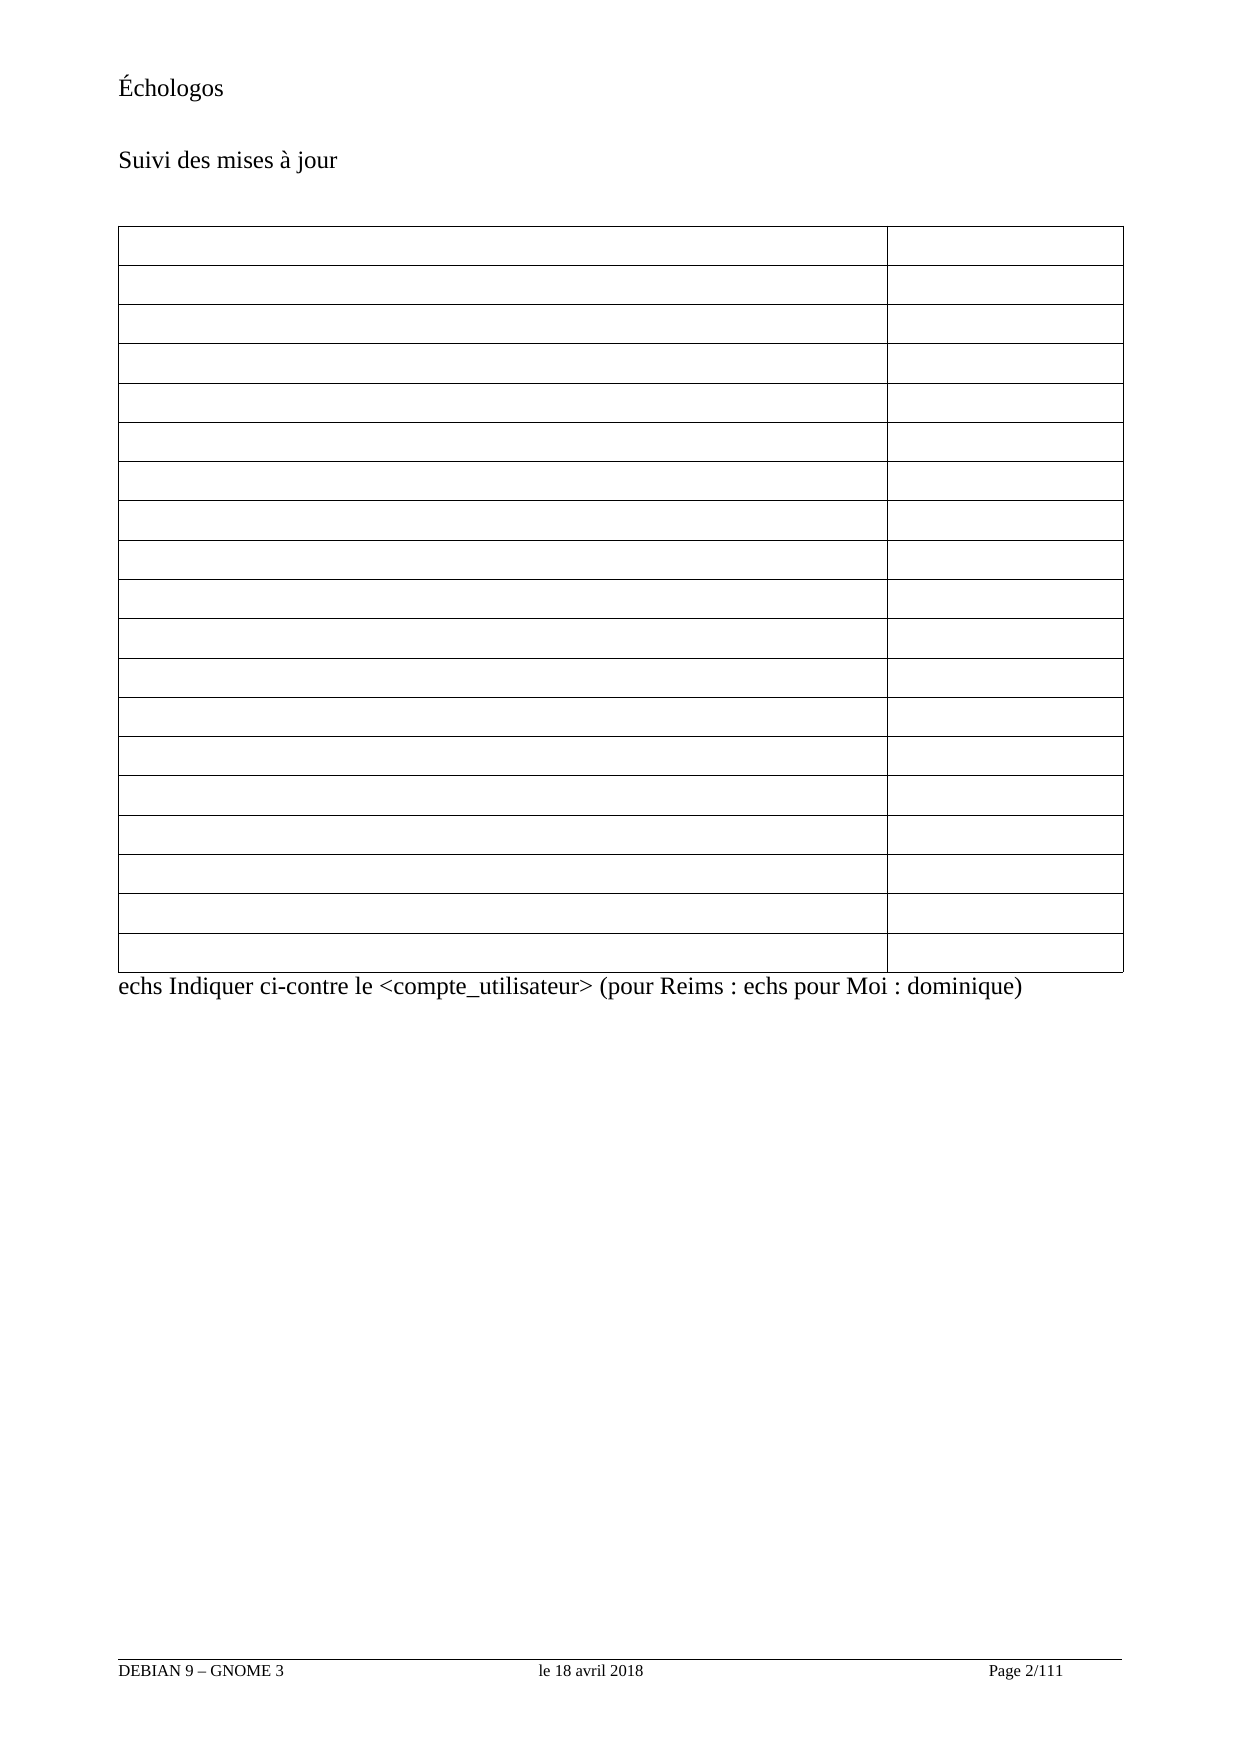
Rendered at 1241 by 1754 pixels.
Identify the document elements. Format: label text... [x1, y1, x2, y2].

table_cell [119, 816, 887, 854]
table_cell [119, 737, 887, 775]
table_cell [119, 541, 887, 579]
table_cell [888, 659, 1123, 697]
table_header [888, 227, 1123, 265]
text echs Indiquer ci-contre le <compte_utilisateur> (pour Reims : echs pour Moi : dominique) [118, 973, 1122, 999]
table_cell [888, 698, 1123, 736]
table_cell [888, 501, 1123, 540]
table_cell [888, 266, 1123, 304]
table_cell [888, 776, 1123, 814]
table_cell [888, 855, 1123, 893]
table_cell [119, 266, 887, 304]
table_cell [888, 423, 1123, 461]
table_cell [119, 855, 887, 893]
table_cell [119, 776, 887, 814]
table_cell [119, 384, 887, 422]
table_cell [119, 501, 887, 540]
table_cell [888, 580, 1123, 618]
table_cell [119, 580, 887, 618]
table_cell [119, 619, 887, 657]
table_cell [888, 737, 1123, 775]
table_cell [119, 934, 887, 972]
table_cell [888, 894, 1123, 932]
table_cell [888, 541, 1123, 579]
table_header [119, 227, 887, 265]
table_cell [888, 384, 1123, 422]
text Suivi des mises à jour [118, 147, 1122, 174]
table_cell [119, 894, 887, 932]
table_cell [888, 619, 1123, 657]
table_cell [119, 305, 887, 343]
table_cell [119, 344, 887, 383]
table_cell [888, 344, 1123, 383]
table_cell [888, 305, 1123, 343]
table_cell [119, 462, 887, 500]
table_cell [888, 934, 1123, 972]
table_cell [119, 698, 887, 736]
table_cell [119, 659, 887, 697]
table_cell [119, 423, 887, 461]
table_cell [888, 462, 1123, 500]
table_cell [888, 816, 1123, 854]
